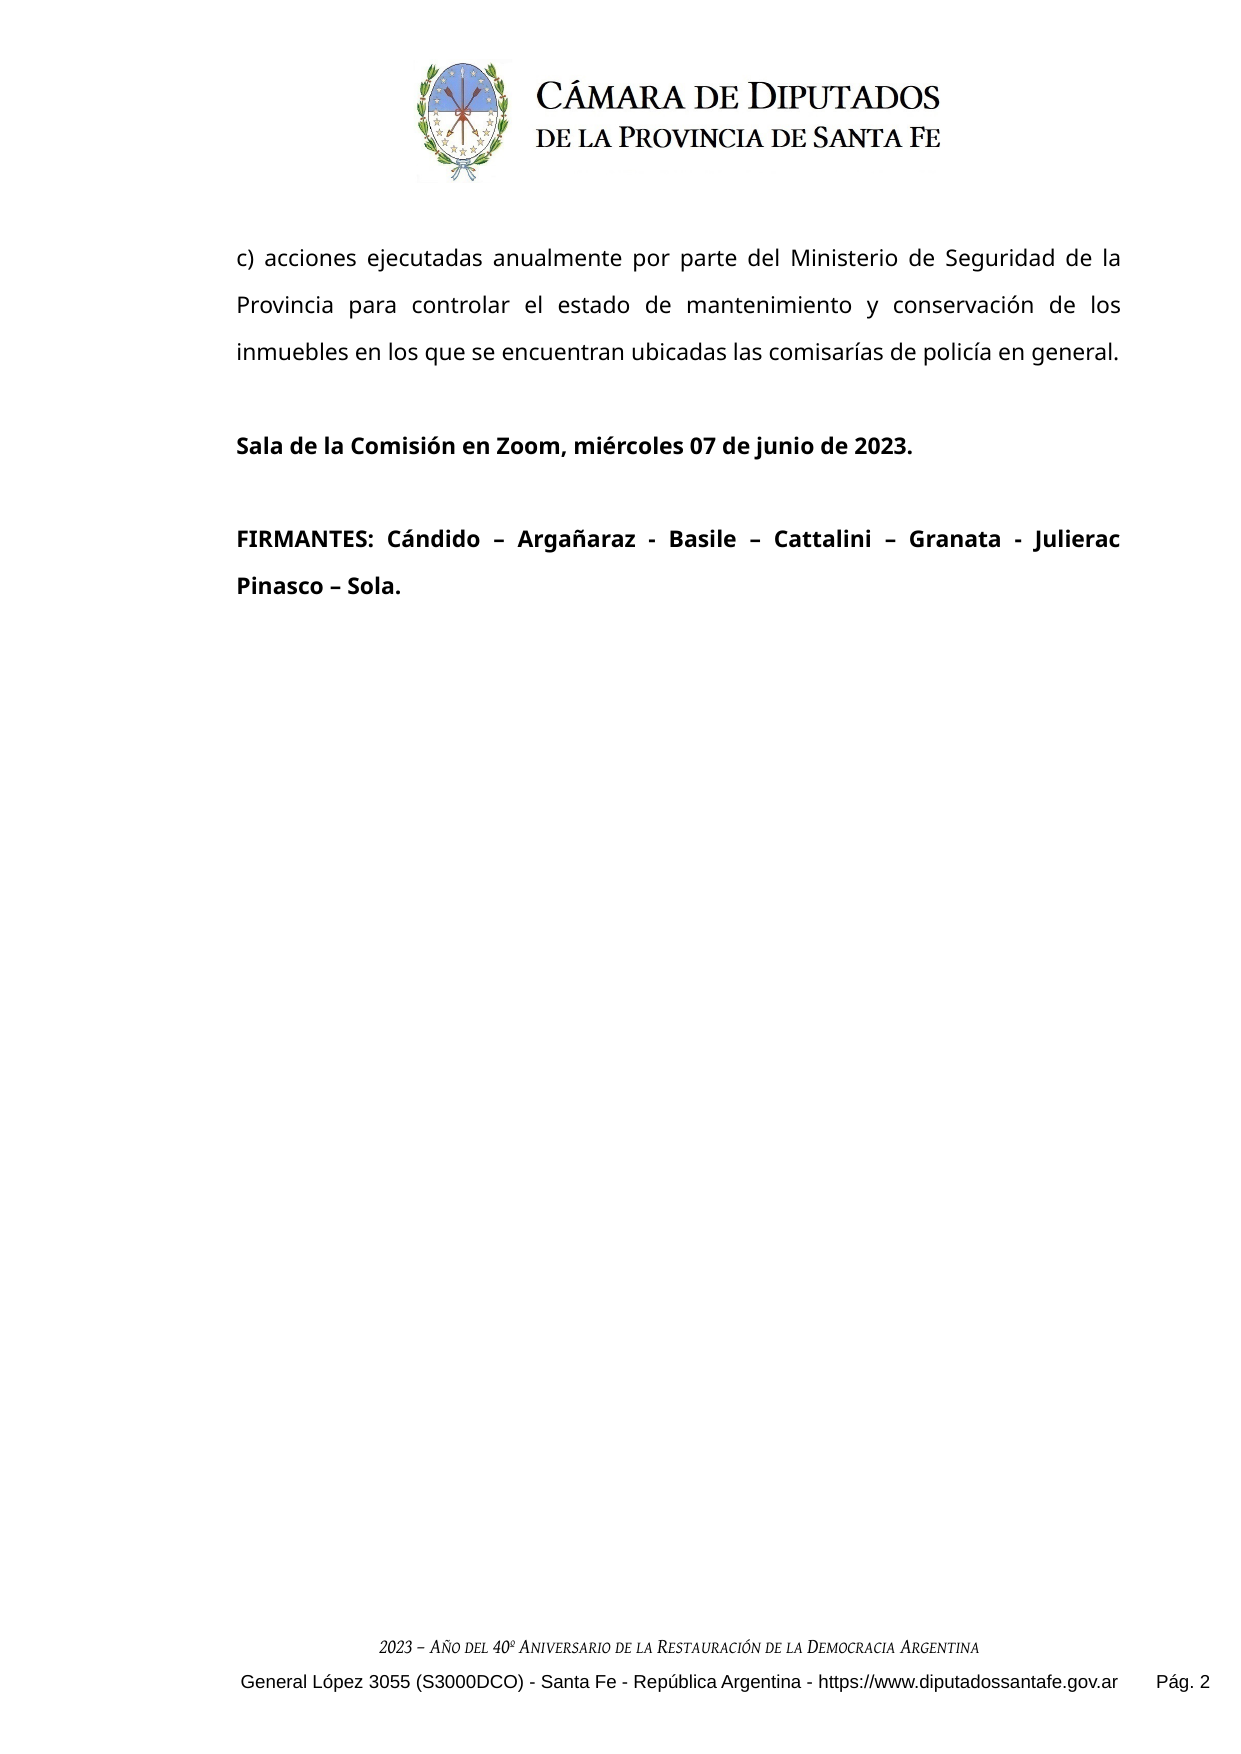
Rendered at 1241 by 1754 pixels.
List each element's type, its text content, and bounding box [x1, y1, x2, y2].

picture [413, 59, 945, 183]
text FIRMANTES: Cándido – Argañaraz - Basile – Cattalini – Granata - Julierac Pinasco – Sola. [236, 523, 1122, 602]
text c) acciones ejecutadas anualmente por parte del Ministerio de Seguridad de la Provincia para controlar el estado de mantenimiento y conservación de los inmuebles en los que se encuentran ubicadas las comisarías de policía en general. [236, 242, 1122, 367]
text Sala de la Comisión en Zoom, miércoles 07 de junio de 2023. [236, 430, 1122, 461]
